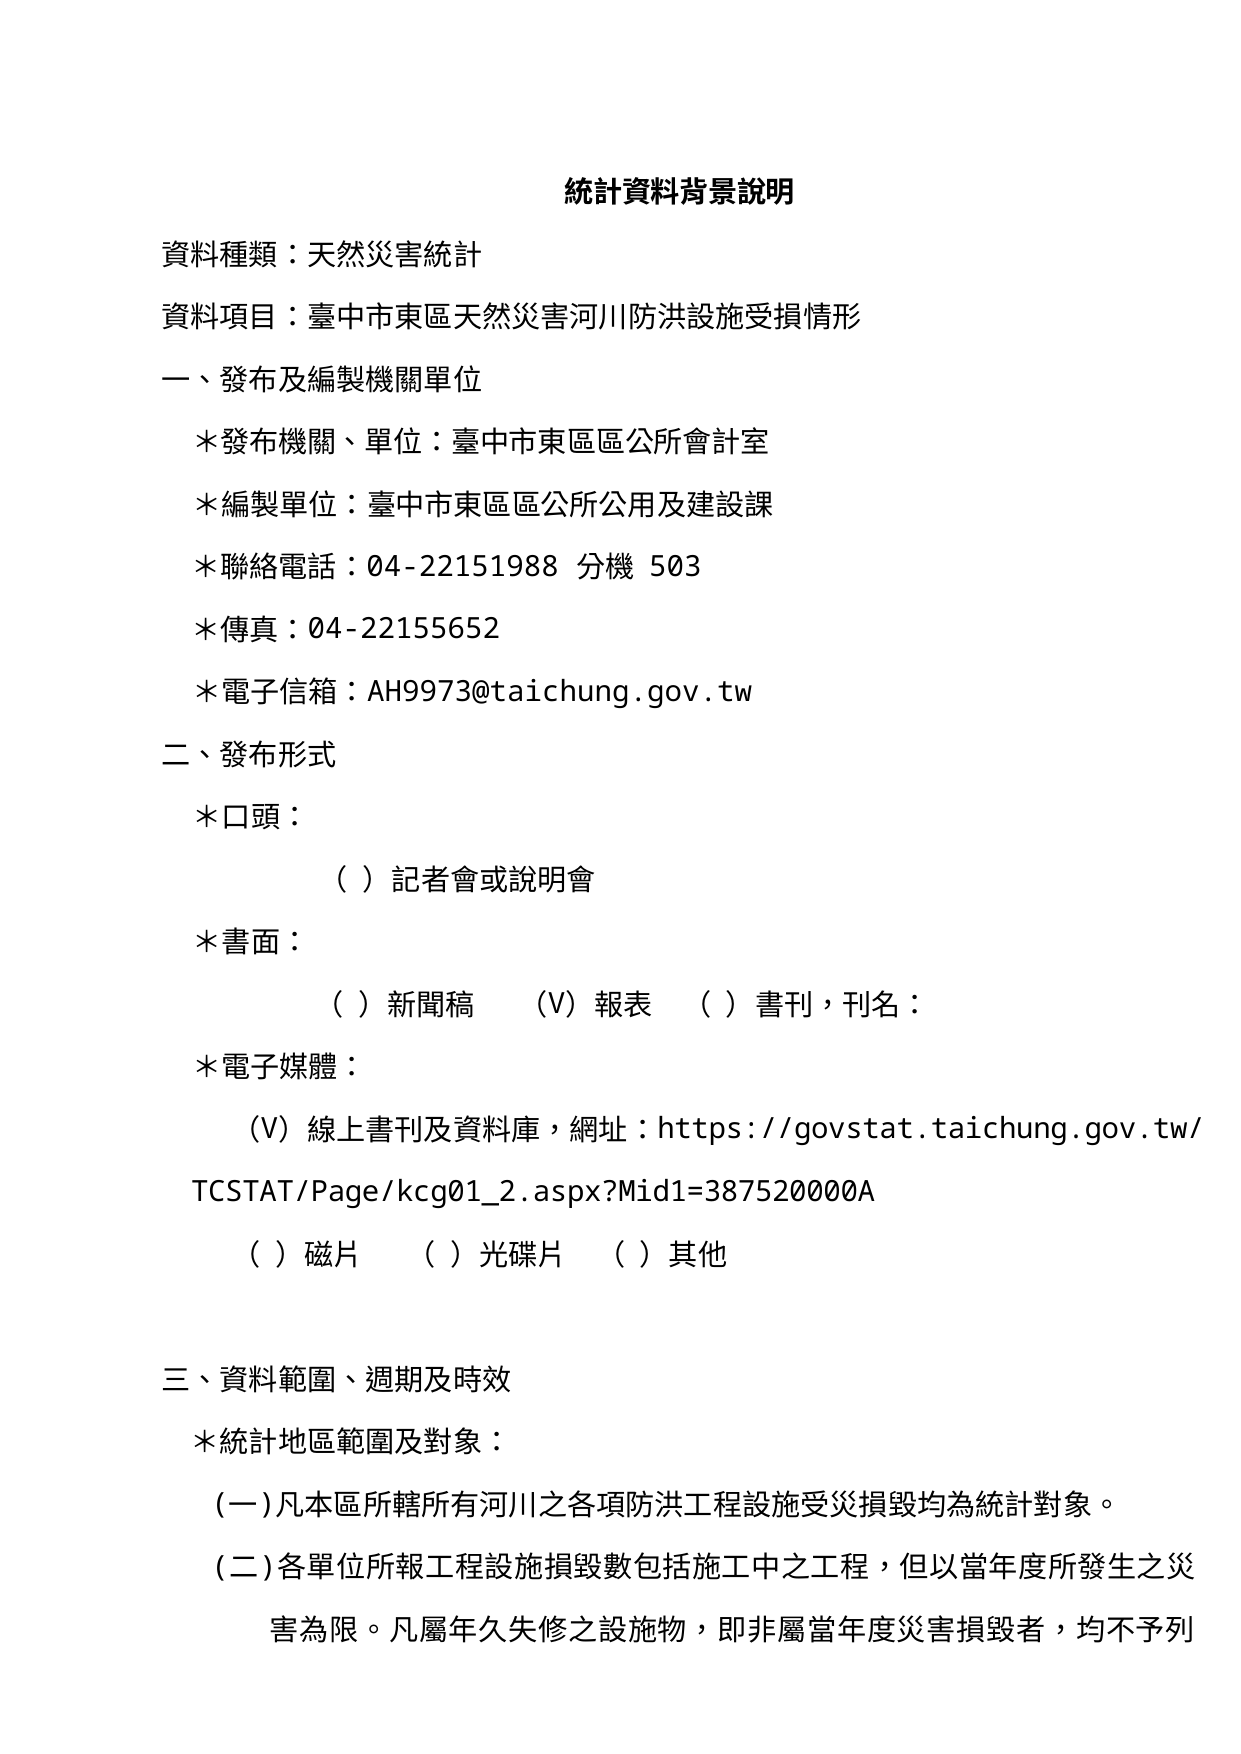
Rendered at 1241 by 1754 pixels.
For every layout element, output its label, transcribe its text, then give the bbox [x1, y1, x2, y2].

table_header 統計資料背景說明 資料種類：天然災害統計 資料項目：臺中市東區天然災害河川防洪設施受損情形 一、發布及編製機關單位 ＊發布機關、單位：臺中市東區區公所會計室 ＊編製單位：臺中市東區區公所公用及建設課 ＊聯絡電話：04-22151988 分機 503 ＊傳真：04-22155652 ＊電子信箱：AH9973@taichung.gov.tw 二、發布形式 口頭： （ ）記者會或說明會 書面： （ ）新聞稿 （V）報表 （ ）書刊，刊名： ＊電子媒體： （V）線上書刊及資料庫，網址：https://govstat.taichung.gov.tw/TCSTAT/Page/kcg01_2.aspx?Mid1=387520000A （ ）磁片 （ ）光碟片 （ ）其他 三、資料範圍、週期及時效 ＊統計地區範圍及對象： (一)凡本區所轄所有河川之各項防洪工程設施受災損毀均為統計對象。 (二)各單位所報工程設施損毀數包括施工中之工程，但以當年度所發生之災害為限。凡屬年久失修之設施物，即非屬當年度災害損毀者，均不予列 [150, 148, 1209, 1648]
